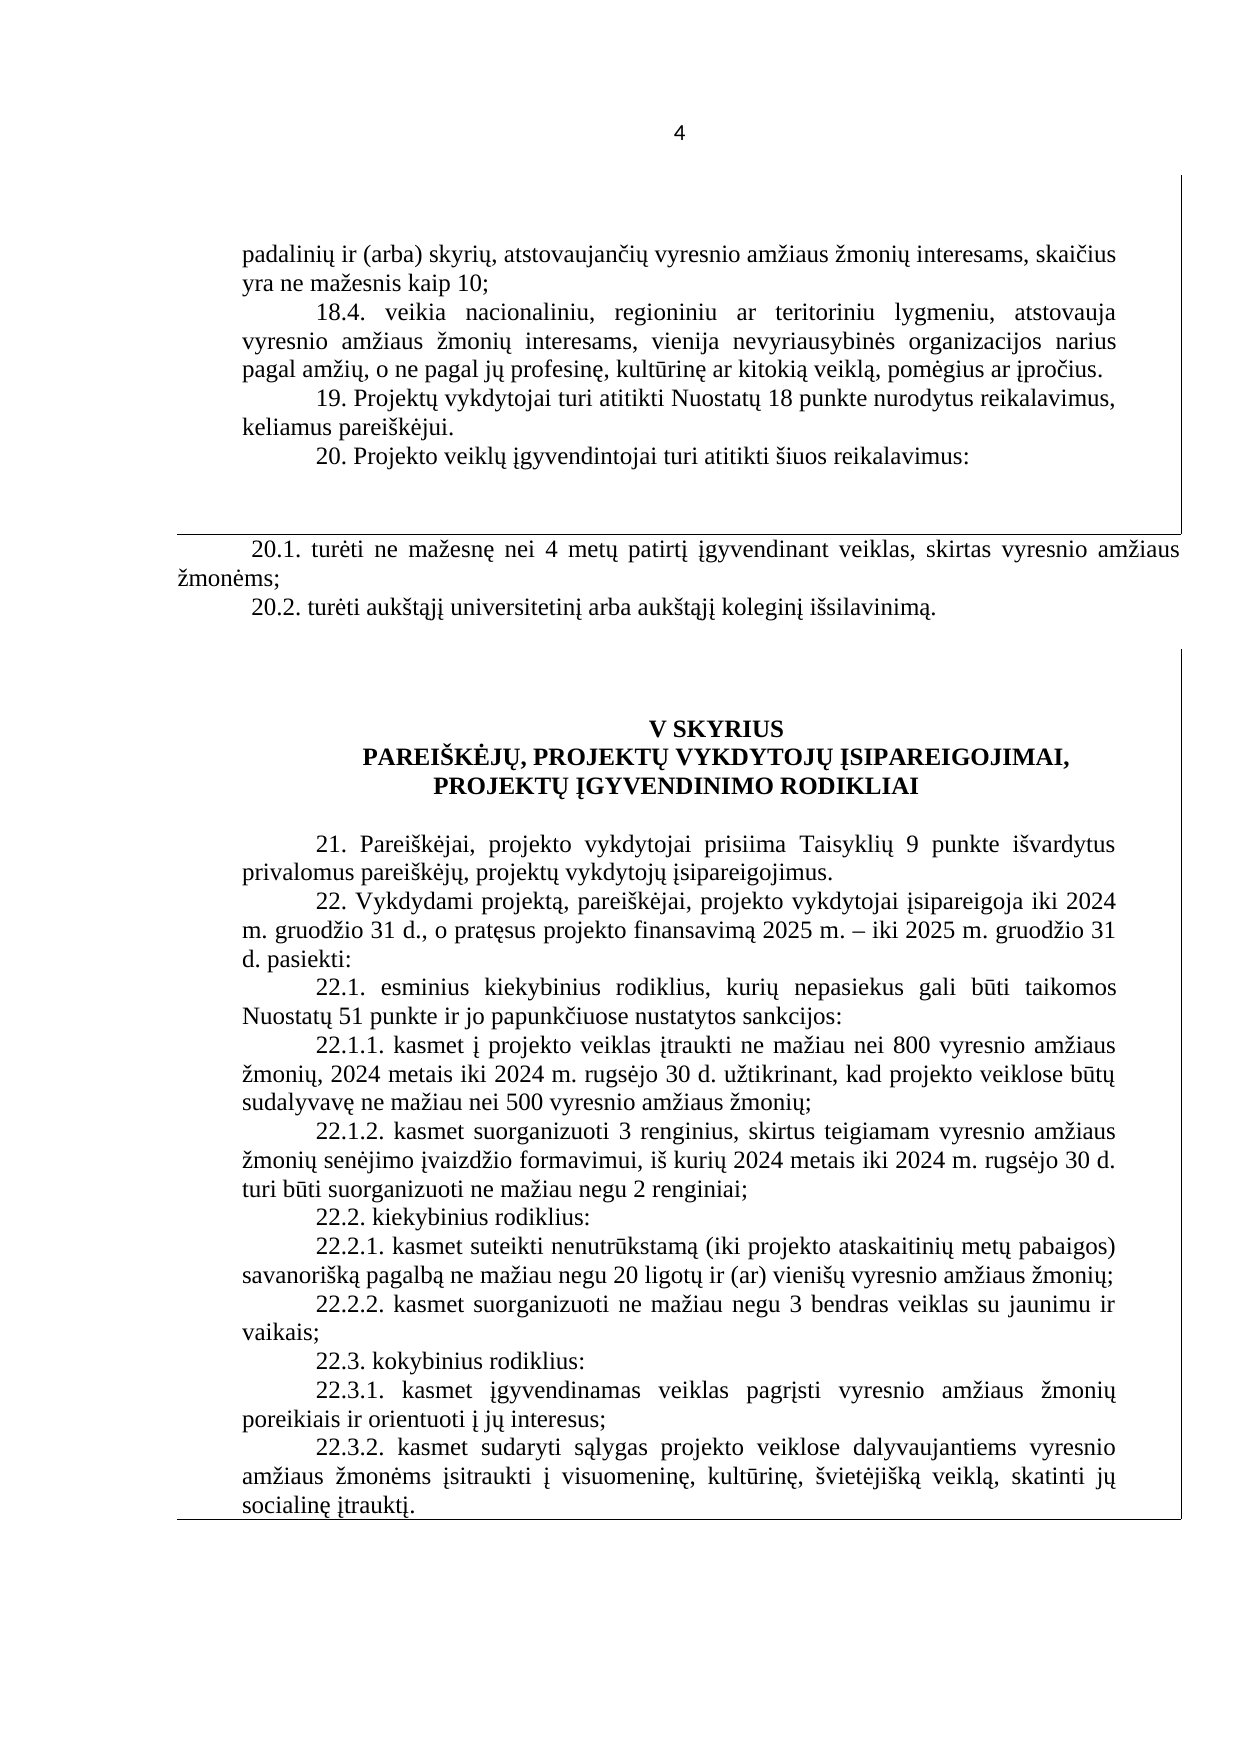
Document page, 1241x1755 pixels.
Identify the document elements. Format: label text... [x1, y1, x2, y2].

text 20.2. turėti aukštąjį universitetinį arba aukštąjį koleginį išsilavinimą. [177, 592, 1181, 620]
text PAREIŠKĖJŲ, PROJEKTŲ VYKDYTOJŲ ĮSIPAREIGOJIMAI, PROJEKTŲ ĮGYVENDINIMO RODIKLIAI [177, 742, 1181, 800]
text 22. Vykdydami projektą, pareiškėjai, projekto vykdytojai įsipareigoja iki 2024 m. gruodžio 31 d., o pratęsus projekto finansavimą 2025 m. – iki 2025 m. gruodžio 31 d. pasiekti: [177, 886, 1181, 972]
text 20. Projekto veiklų įgyvendintojai turi atitikti šiuos reikalavimus: [177, 441, 1181, 534]
text 21. Pareiškėjai, projekto vykdytojai prisiima Taisyklių 9 punkte išvardytus privalomus pareiškėjų, projektų vykdytojų įsipareigojimus. [177, 829, 1181, 886]
text 22.3.2. kasmet sudaryti sąlygas projekto veiklose dalyvaujantiems vyresnio amžiaus žmonėms įsitraukti į visuomeninę, kultūrinę, švietėjišką veiklą, skatinti jų socialinę įtrauktį. [177, 1432, 1181, 1519]
text 22.2. kiekybinius rodiklius: [177, 1202, 1181, 1231]
text padalinių ir (arba) skyrių, atstovaujančių vyresnio amžiaus žmonių interesams, skaičius yra ne mažesnis kaip 10; [177, 175, 1181, 297]
text 22.2.2. kasmet suorganizuoti ne mažiau negu 3 bendras veiklas su jaunimu ir vaikais; [177, 1289, 1181, 1346]
text 18.4. veikia nacionaliniu, regioniniu ar teritoriniu lygmeniu, atstovauja vyresnio amžiaus žmonių interesams, vienija nevyriausybinės organizacijos narius pagal amžių, o ne pagal jų profesinę, kultūrinę ar kitokią veiklą, pomėgius ar įpročius. [177, 297, 1181, 383]
text 22.2.1. kasmet suteikti nenutrūkstamą (iki projekto ataskaitinių metų pabaigos) savanorišką pagalbą ne mažiau negu 20 ligotų ir (ar) vienišų vyresnio amžiaus žmonių; [177, 1231, 1181, 1289]
text 22.1.2. kasmet suorganizuoti 3 renginius, skirtus teigiamam vyresnio amžiaus žmonių senėjimo įvaizdžio formavimui, iš kurių 2024 metais iki 2024 m. rugsėjo 30 d. turi būti suorganizuoti ne mažiau negu 2 renginiai; [177, 1116, 1181, 1202]
text 19. Projektų vykdytojai turi atitikti Nuostatų 18 punkte nurodytus reikalavimus, keliamus pareiškėjui. [177, 383, 1181, 441]
text 22.3.1. kasmet įgyvendinamas veiklas pagrįsti vyresnio amžiaus žmonių poreikiais ir orientuoti į jų interesus; [177, 1375, 1181, 1432]
text 22.1. esminius kiekybinius rodiklius, kurių nepasiekus gali būti taikomos Nuostatų 51 punkte ir jo papunkčiuose nustatytos sankcijos: [177, 972, 1181, 1030]
text 22.1.1. kasmet į projekto veiklas įtraukti ne mažiau nei 800 vyresnio amžiaus žmonių, 2024 metais iki 2024 m. rugsėjo 30 d. užtikrinant, kad projekto veiklose būtų sudalyvavę ne mažiau nei 500 vyresnio amžiaus žmonių; [177, 1030, 1181, 1116]
text 22.3. kokybinius rodiklius: [177, 1346, 1181, 1375]
text V SKYRIUS [177, 649, 1181, 742]
text 20.1. turėti ne mažesnę nei 4 metų patirtį įgyvendinant veiklas, skirtas vyresnio amžiaus žmonėms; [177, 534, 1181, 592]
